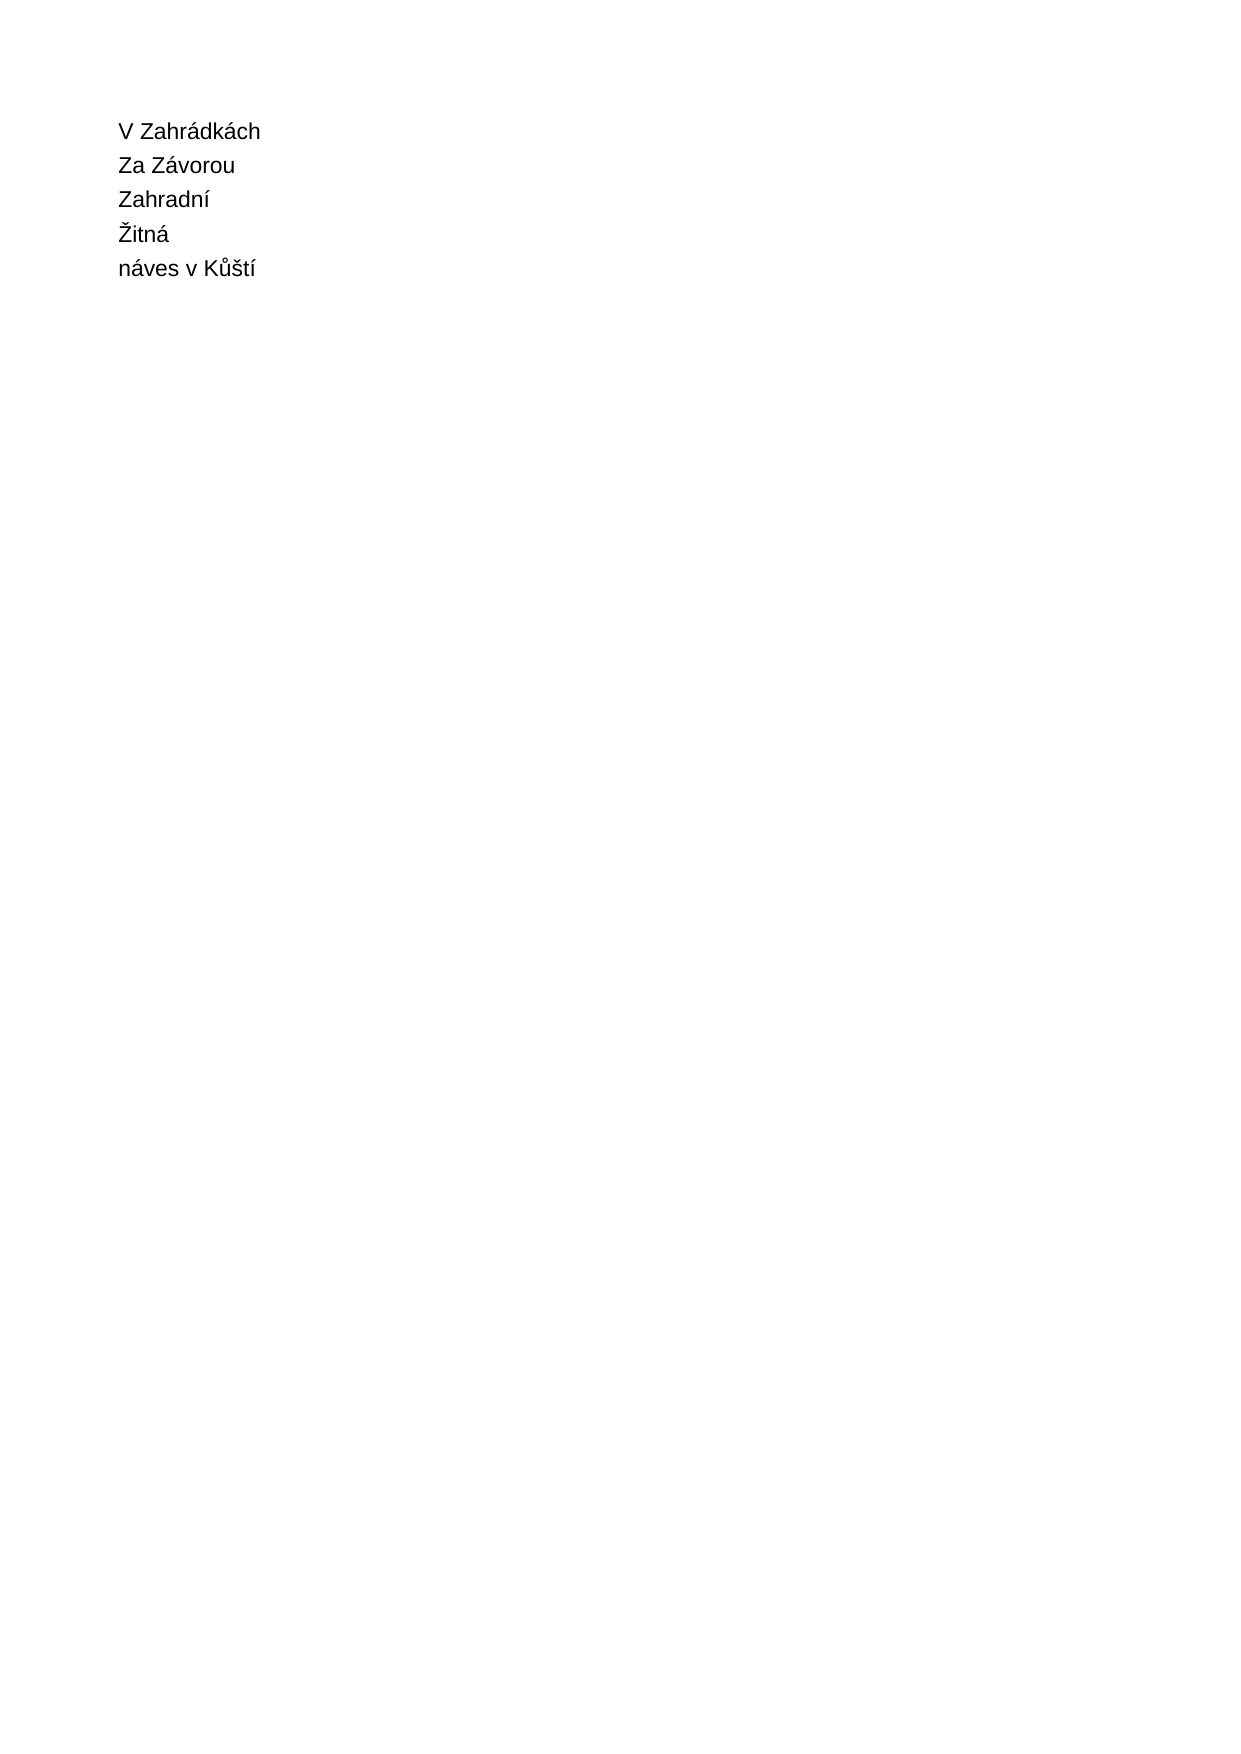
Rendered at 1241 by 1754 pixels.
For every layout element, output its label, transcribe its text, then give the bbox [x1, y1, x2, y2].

text náves v Kůští [118, 255, 1122, 281]
text V Zahrádkách [118, 118, 1122, 144]
text Za Závorou [118, 152, 1122, 179]
text Zahradní [118, 186, 1122, 213]
text Žitná [118, 221, 1122, 247]
